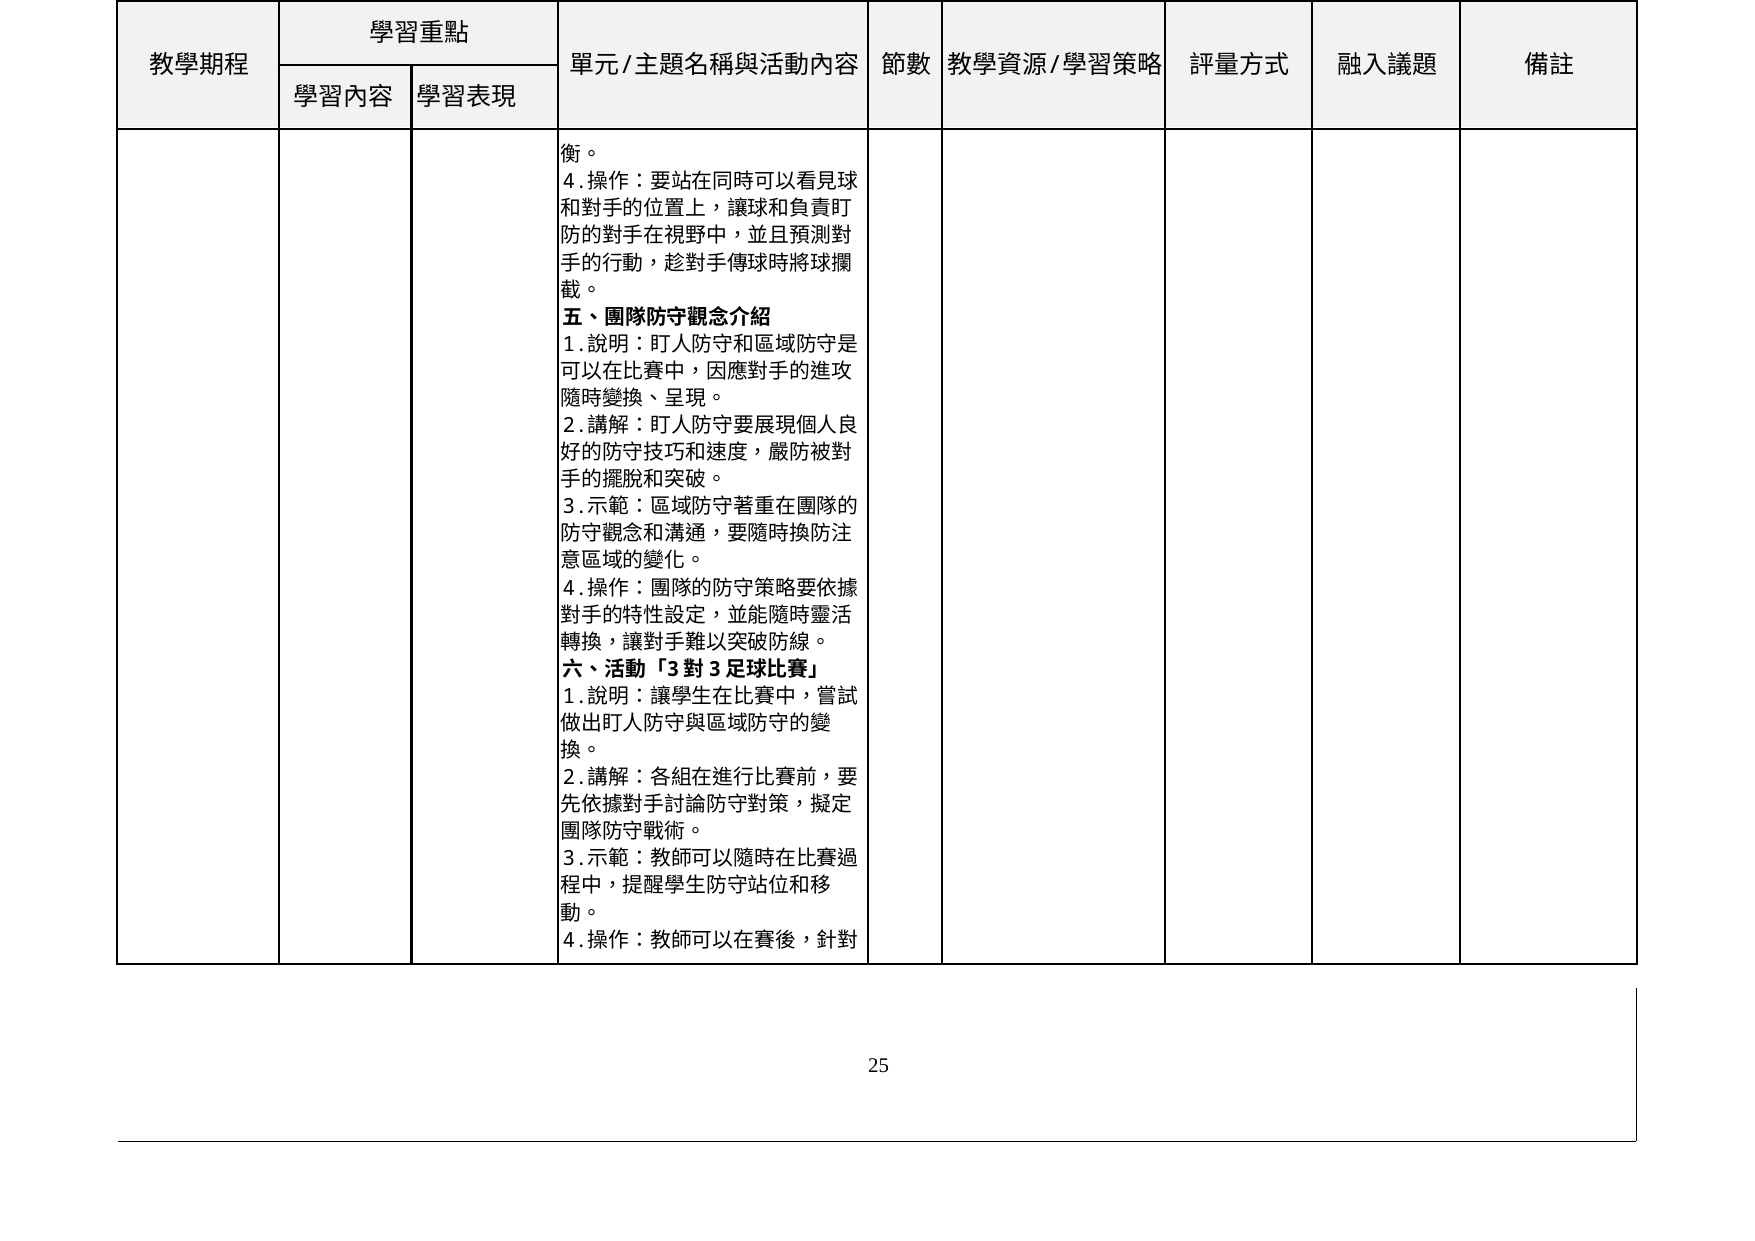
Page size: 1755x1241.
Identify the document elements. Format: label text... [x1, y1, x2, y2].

table_cell 學習表現 [413, 66, 557, 127]
table_header 備註 [1461, 2, 1636, 127]
table_header 教學期程 [118, 2, 278, 127]
table_cell [118, 130, 278, 963]
table_cell [280, 130, 410, 963]
table_cell 學習內容 [280, 66, 410, 127]
table_header 評量方式 [1166, 2, 1311, 127]
table_header 節數 [869, 2, 941, 127]
table_header 融入議題 [1313, 2, 1459, 127]
table_cell [1313, 130, 1459, 963]
table_header 單元/主題名稱與活動內容 [559, 2, 867, 127]
table_cell [413, 130, 557, 963]
table_header 教學資源/學習策略 [943, 2, 1164, 127]
table_cell [869, 130, 941, 963]
table_cell [943, 130, 1164, 963]
table_cell [1461, 130, 1636, 963]
table_header 學習重點 [280, 2, 557, 64]
table_cell 衡。 4.操作：要站在同時可以看見球和對手的位置上，讓球和負責盯防的對手在視野中，並且預測對手的行動，趁對手傳球時將球攔截。 五、團隊防守觀念介紹 1.說明：盯人防守和區域防守是可以在比賽中，因應對手的進攻隨時變換、呈現。 2.講解：盯人防守要展現個人良好的防守技巧和速度，嚴防被對手的擺脫和突破。 3.示範：區域防守著重在團隊的防守觀念和溝通，要隨時換防注意區域的變化。 4.操作：團隊的防守策略要依據對手的特性設定，並能隨時靈活轉換，讓對手難以突破防線。 六、活動「3對3足球比賽」 1.說明：讓學生在比賽中，嘗試做出盯人防守與區域防守的變換。 2.講解：各組在進行比賽前，要先依據對手討論防守對策，擬定團隊防守戰術。 3.示範：教師可以隨時在比賽過程中，提醒學生防守站位和移動。 4.操作：教師可以在賽後，針對 [559, 130, 867, 963]
table_cell [1166, 130, 1311, 963]
